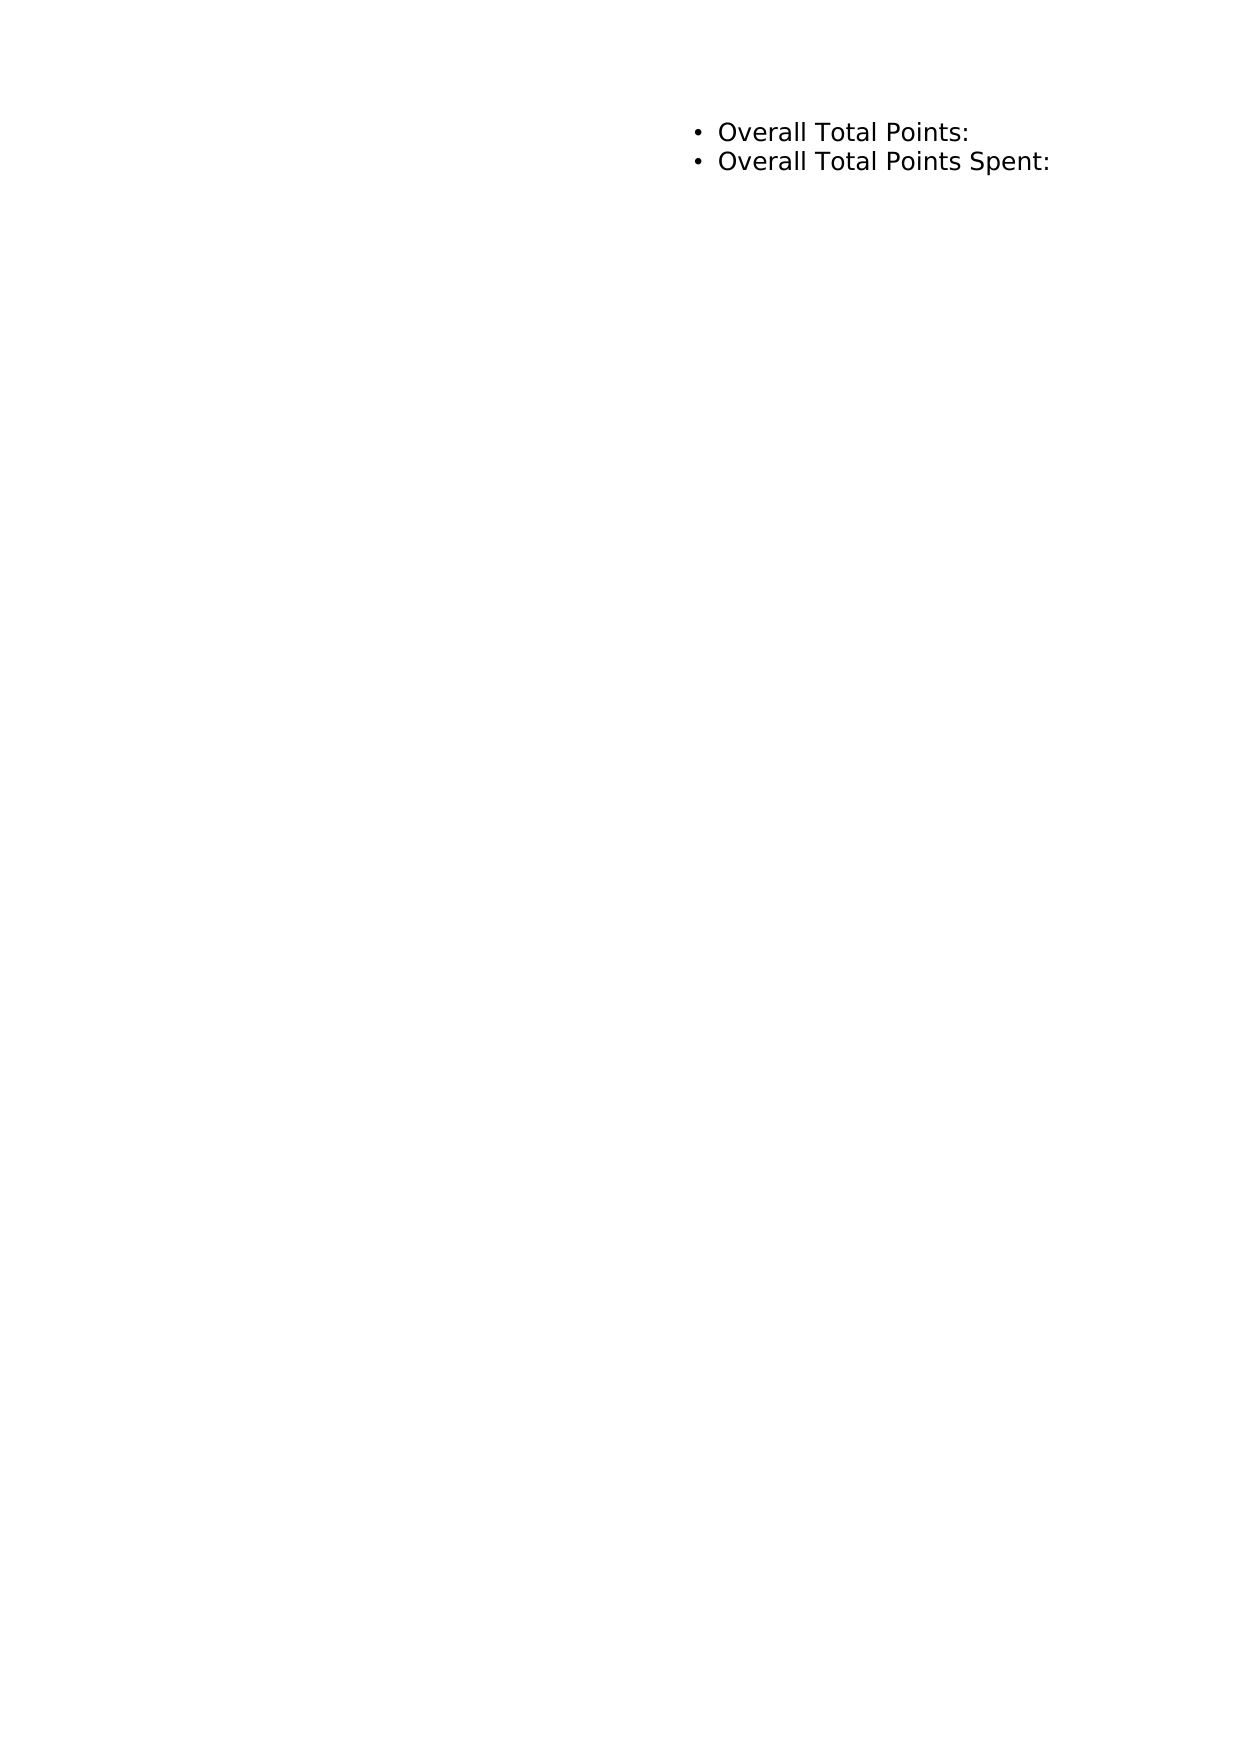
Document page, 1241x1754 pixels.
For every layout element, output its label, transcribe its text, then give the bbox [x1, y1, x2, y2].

table_header [118, 118, 620, 206]
table_header Talents Total Points in Talents: Powers Mind Control: 3d6 Advantages: Telepathic +1/4, Invisible Power Effects (hide the effect of the Power from the target) +1/2, Cumulative (quadruple max) +1 = Total Active 41 Limitations: Concentrate (0 DCV, Aware) -1/2, RSR (Mentalism) -1/2, Extra Time (1 min) -1 1/2 = 12 Real Points Ego Blast: 4d6 40 Points Limitations: Gestures -1/4, Incantations -1/4, RSR (Mentalism) -1/2, Life Support: Water breathing and High Pressure = 6 points Disadvantages Total Points from Disadvantages: Equipment Total Points: 0 Points Base Points: Points from Disads: Points from Experience: Overall Total Points: Overall Total Points Spent: [620, 118, 1122, 206]
